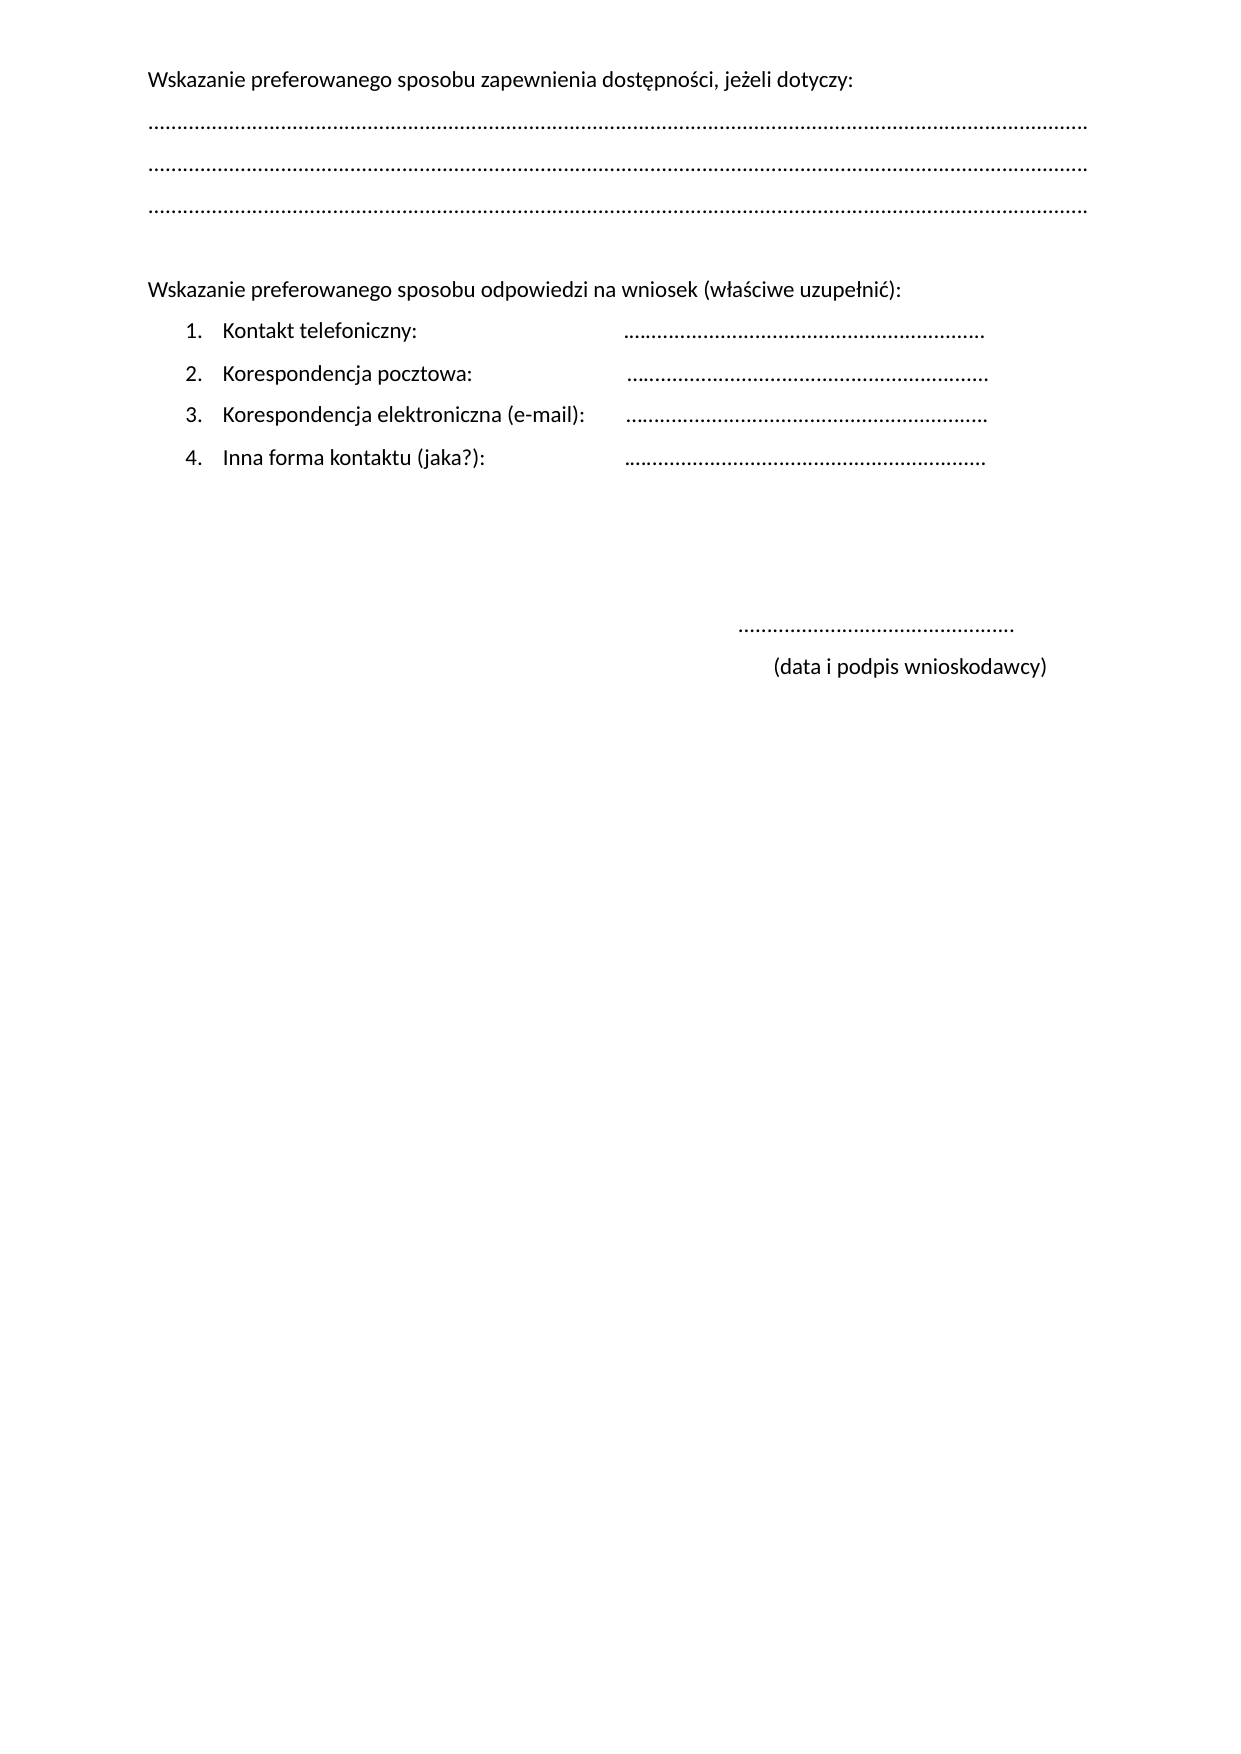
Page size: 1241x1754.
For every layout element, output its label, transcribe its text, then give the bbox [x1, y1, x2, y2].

list Kontakt telefoniczny: .…........................................................... [185, 317, 1093, 345]
text ...................................................................................................................................................................................................................................................................................................................................... [148, 107, 1093, 177]
text Wskazanie preferowanego sposobu zapewnienia dostępności, jeżeli dotyczy: [148, 65, 1093, 93]
list Inna forma kontaktu (jaka?): .…........................................................... [185, 443, 1093, 471]
list Korespondencja elektroniczna (e-mail): …............................................................ [185, 401, 1093, 429]
text ................................................................................................................................................................... [148, 191, 1093, 219]
text Wskazanie preferowanego sposobu odpowiedzi na wniosek (właściwe uzupełnić): [148, 275, 1093, 303]
text ................................................ [738, 611, 1093, 638]
text (data i podpis wnioskodawcy) [768, 652, 1093, 681]
list Korespondencja pocztowa: …............................................................ [185, 359, 1093, 387]
